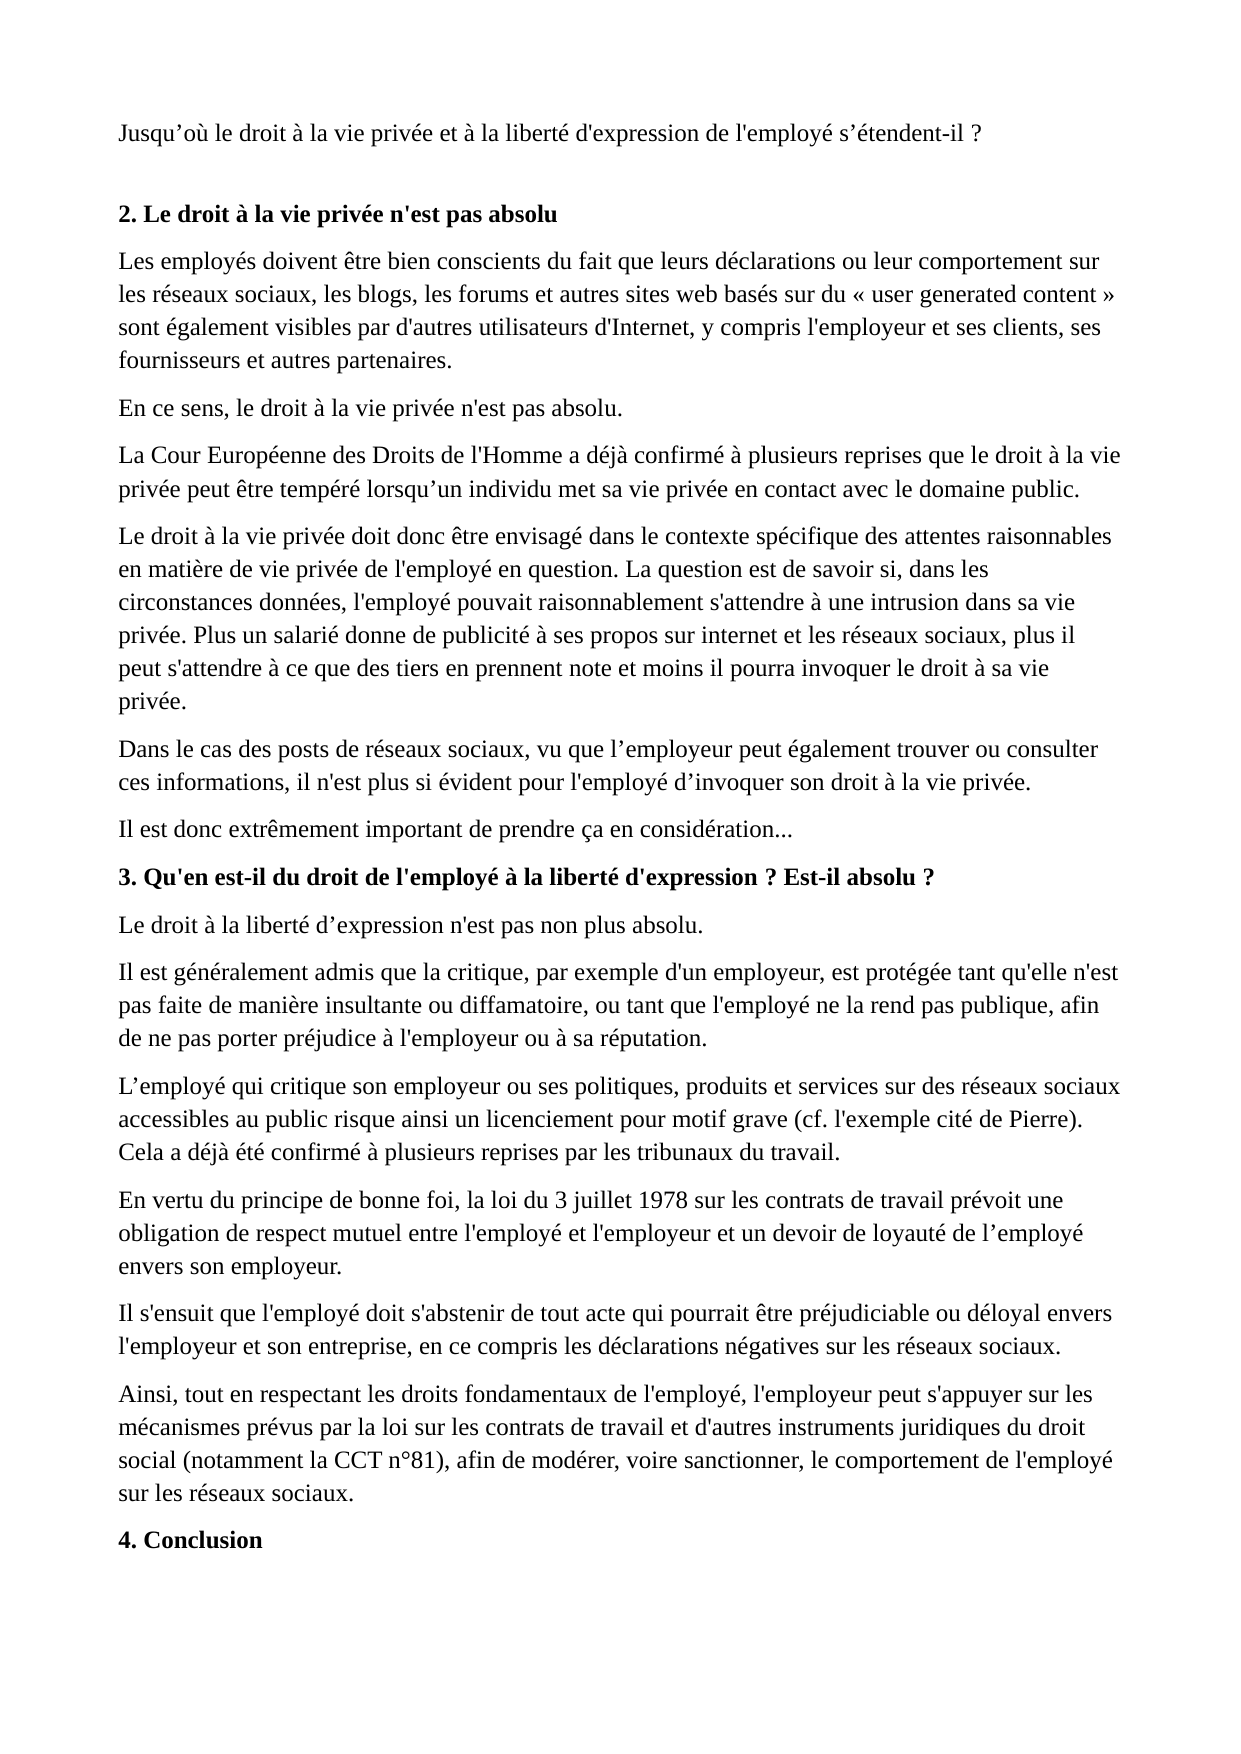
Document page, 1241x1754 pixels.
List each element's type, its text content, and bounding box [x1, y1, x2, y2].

text Dans le cas des posts de réseaux sociaux, vu que l’employeur peut également trouver ou consulter ces informations, il n'est plus si évident pour l'employé d’invoquer son droit à la vie privée. [118, 734, 1122, 796]
text Ainsi, tout en respectant les droits fondamentaux de l'employé, l'employeur peut s'appuyer sur les mécanismes prévus par la loi sur les contrats de travail et d'autres instruments juridiques du droit social (notamment la CCT n°81), afin de modérer, voire sanctionner, le comportement de l'employé sur les réseaux sociaux. [118, 1379, 1122, 1507]
text En vertu du principe de bonne foi, la loi du 3 juillet 1978 sur les contrats de travail prévoit une obligation de respect mutuel entre l'employé et l'employeur et un devoir de loyauté de l’employé envers son employeur. [118, 1185, 1122, 1279]
text 4. Conclusion [118, 1526, 1122, 1554]
text Le droit à la liberté d’expression n'est pas non plus absolu. [118, 910, 1122, 938]
text Il est donc extrêmement important de prendre ça en considération... [118, 814, 1122, 843]
text Il s'ensuit que l'employé doit s'abstenir de tout acte qui pourrait être préjudiciable ou déloyal envers l'employeur et son entreprise, en ce compris les déclarations négatives sur les réseaux sociaux. [118, 1298, 1122, 1360]
text Jusqu’où le droit à la vie privée et à la liberté d'expression de l'employé s’étendent-il ? [118, 118, 1122, 180]
text Il est généralement admis que la critique, par exemple d'un employeur, est protégée tant qu'elle n'est pas faite de manière insultante ou diffamatoire, ou tant que l'employé ne la rend pas publique, afin de ne pas porter préjudice à l'employeur ou à sa réputation. [118, 957, 1122, 1052]
text L’employé qui critique son employeur ou ses politiques, produits et services sur des réseaux sociaux accessibles au public risque ainsi un licenciement pour motif grave (cf. l'exemple cité de Pierre). Cela a déjà été confirmé à plusieurs reprises par les tribunaux du travail. [118, 1071, 1122, 1166]
text Les employés doivent être bien conscients du fait que leurs déclarations ou leur comportement sur les réseaux sociaux, les blogs, les forums et autres sites web basés sur du « user generated content » sont également visibles par d'autres utilisateurs d'Internet, y compris l'employeur et ses clients, ses fournisseurs et autres partenaires. [118, 246, 1122, 374]
text La Cour Européenne des Droits de l'Homme a déjà confirmé à plusieurs reprises que le droit à la vie privée peut être tempéré lorsqu’un individu met sa vie privée en contact avec le domaine public. [118, 441, 1122, 502]
text 2. Le droit à la vie privée n'est pas absolu [118, 199, 1122, 227]
text En ce sens, le droit à la vie privée n'est pas absolu. [118, 393, 1122, 422]
text 3. Qu'en est-il du droit de l'employé à la liberté d'expression ? Est-il absolu ? [118, 862, 1122, 891]
text Le droit à la vie privée doit donc être envisagé dans le contexte spécifique des attentes raisonnables en matière de vie privée de l'employé en question. La question est de savoir si, dans les circonstances données, l'employé pouvait raisonnablement s'attendre à une intrusion dans sa vie privée. Plus un salarié donne de publicité à ses propos sur internet et les réseaux sociaux, plus il peut s'attendre à ce que des tiers en prennent note et moins il pourra invoquer le droit à sa vie privée. [118, 521, 1122, 715]
